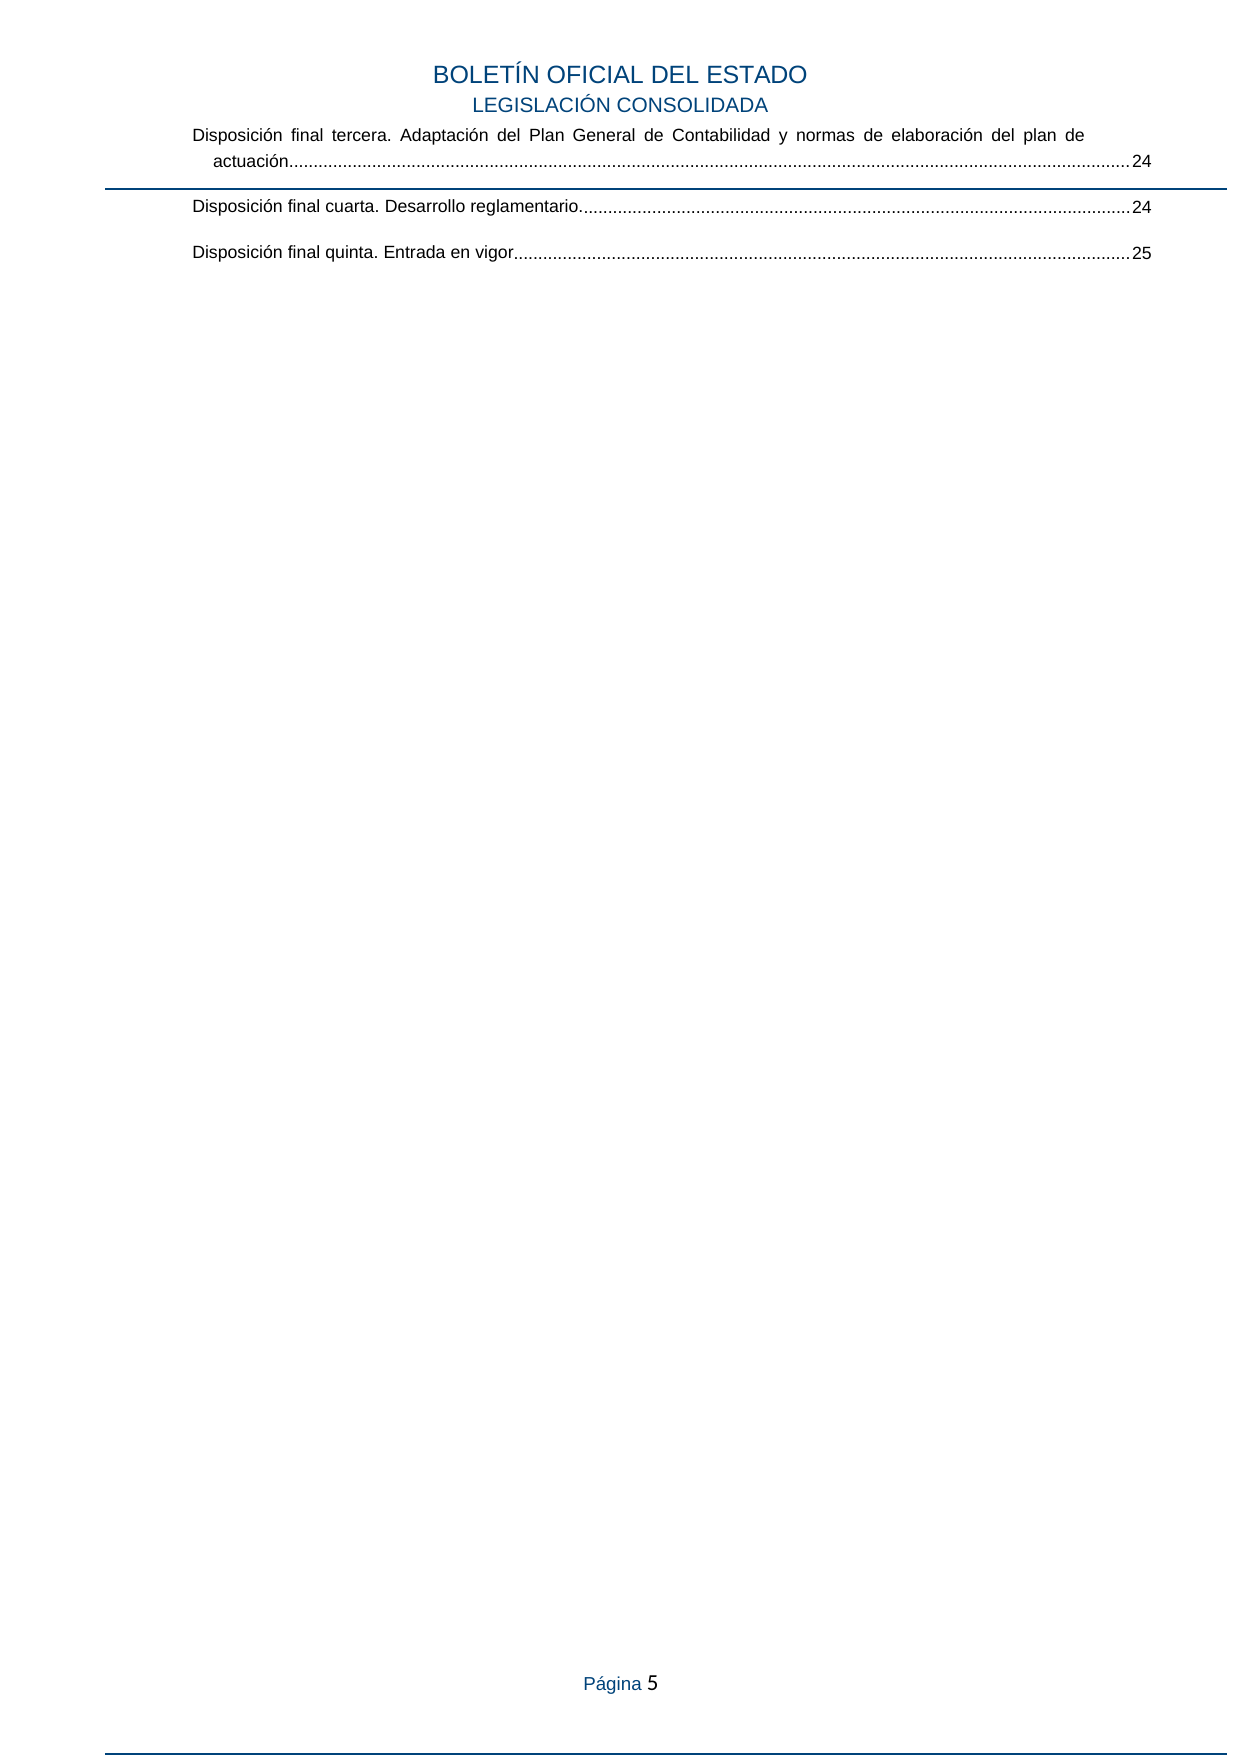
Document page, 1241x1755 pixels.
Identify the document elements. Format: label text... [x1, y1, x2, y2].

text Disposición final quinta. Entrada en vigor 25 [192, 241, 1195, 263]
text Disposición final tercera. Adaptación del Plan General de Contabilidad y normas de elaboración del plan de actuación. 24 [192, 125, 1152, 171]
text Disposición final cuarta. Desarrollo reglamentario. 24 [192, 195, 1195, 217]
